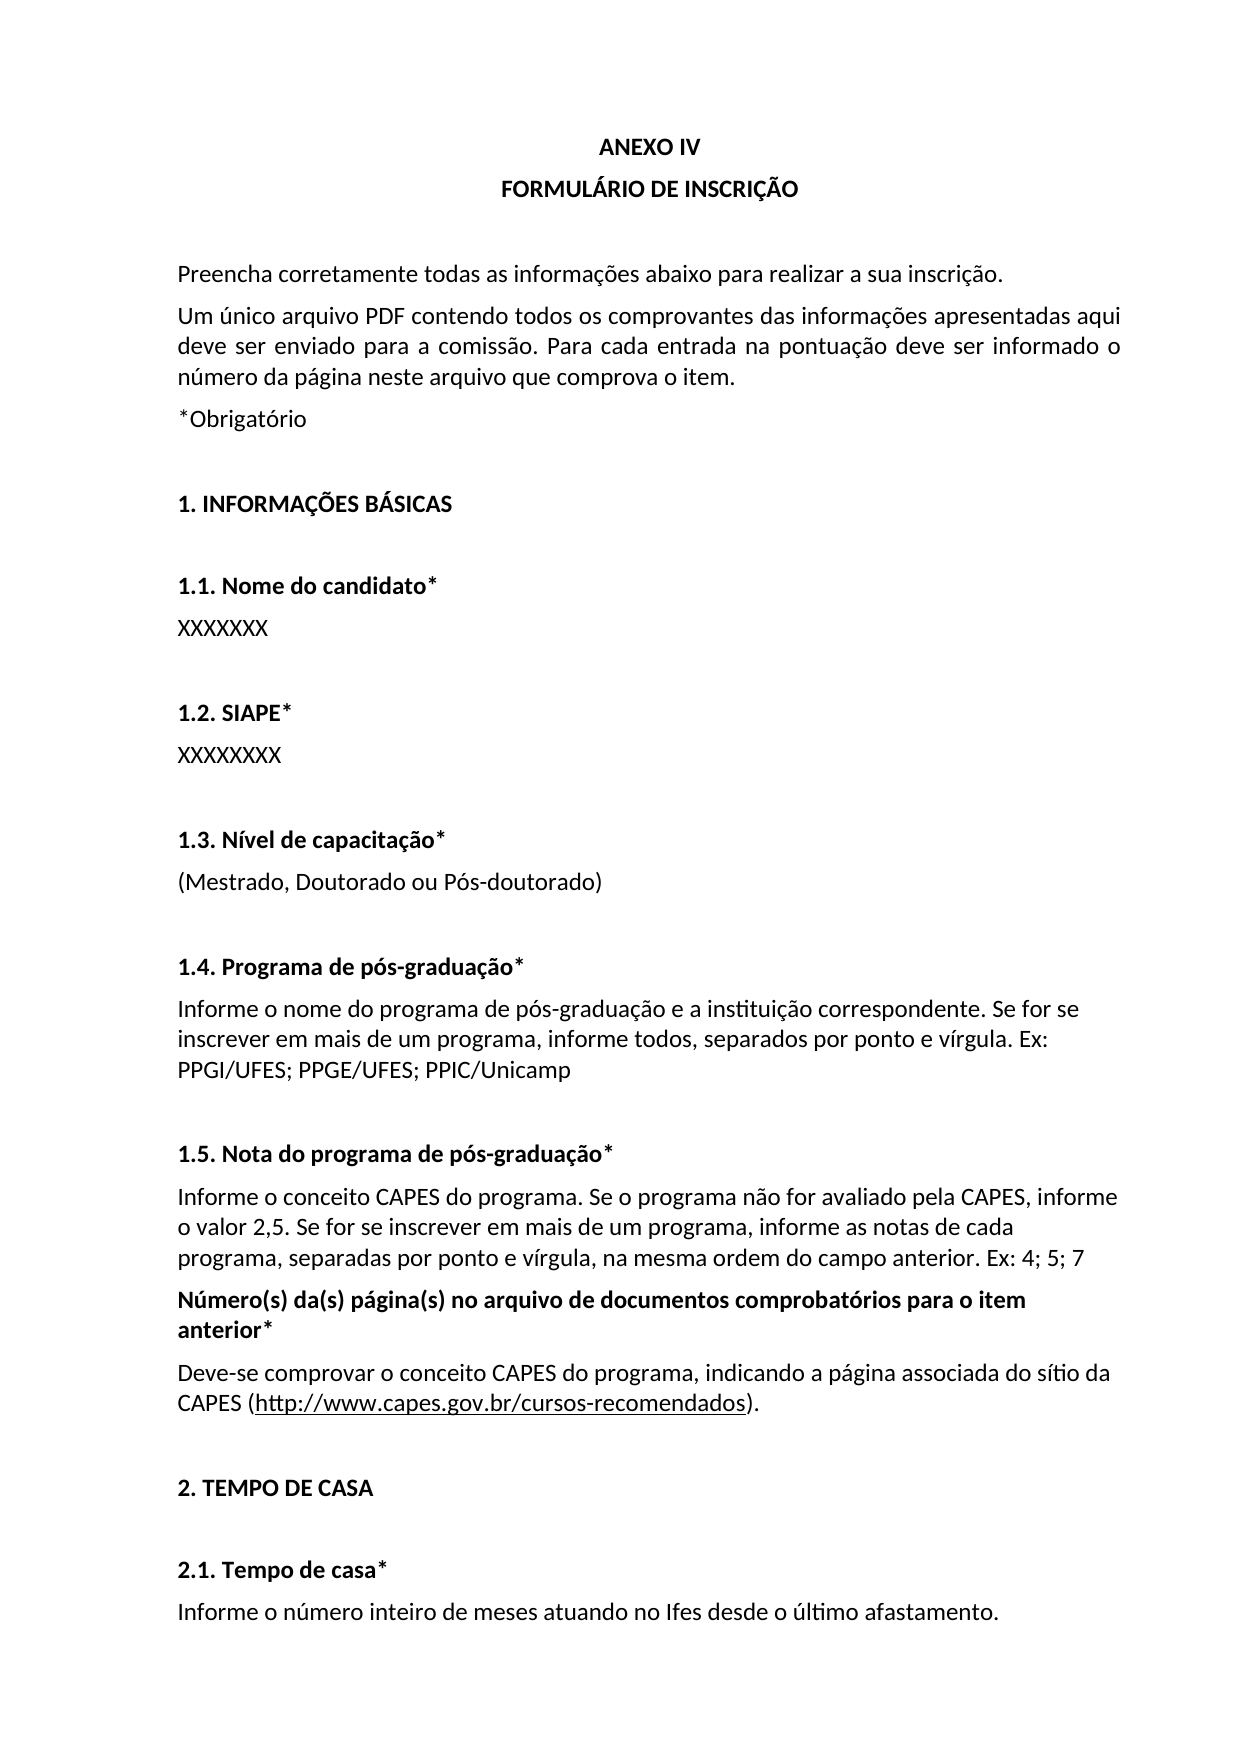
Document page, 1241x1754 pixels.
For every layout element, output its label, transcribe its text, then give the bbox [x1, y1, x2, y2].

text Informe o número inteiro de meses atuando no Ifes desde o último afastamento. [177, 1596, 1122, 1627]
text *Obrigatório [177, 403, 1122, 434]
subtitle ANEXO IV [177, 131, 1122, 161]
subtitle 1.1. Nome do candidato* [177, 570, 1122, 601]
text Preencha corretamente todas as informações abaixo para realizar a sua inscrição. [177, 258, 1122, 288]
text XXXXXXXX [177, 739, 1122, 770]
text Informe o nome do programa de pós-graduação e a instituição correspondente. Se for se inscrever em mais de um programa, informe todos, separados por ponto e vírgula. Ex: PPGI/UFES; PPGE/UFES; PPIC/Unicamp [177, 993, 1122, 1084]
text 1. INFORMAÇÕES BÁSICAS [177, 488, 1122, 518]
text Deve-se comprovar o conceito CAPES do programa, indicando a página associada do sítio da CAPES (http://www.capes.gov.br/cursos-recomendados). [177, 1357, 1122, 1418]
text Informe o conceito CAPES do programa. Se o programa não for avaliado pela CAPES, informe o valor 2,5. Se for se inscrever em mais de um programa, informe as notas de cada programa, separadas por ponto e vírgula, na mesma ordem do campo anterior. Ex: 4; 5; 7 [177, 1181, 1122, 1272]
text Um único arquivo PDF contendo todos os comprovantes das informações apresentadas aqui deve ser enviado para a comissão. Para cada entrada na pontuação deve ser informado o número da página neste arquivo que comprova o item. [177, 300, 1122, 392]
text FORMULÁRIO DE INSCRIÇÃO [177, 173, 1122, 204]
text 1.2. SIAPE* [177, 697, 1122, 727]
subtitle 1.5. Nota do programa de pós-graduação* [177, 1138, 1122, 1169]
text (Mestrado, Doutorado ou Pós-doutorado) [177, 866, 1122, 897]
text 1.3. Nível de capacitação* [177, 824, 1122, 854]
subtitle Número(s) da(s) página(s) no arquivo de documentos comprobatórios para o item anterior* [177, 1284, 1122, 1345]
subtitle XXXXXXX [177, 612, 1122, 643]
subtitle 2.1. Tempo de casa* [177, 1554, 1122, 1585]
text 2. TEMPO DE CASA [177, 1472, 1122, 1503]
subtitle 1.4. Programa de pós-graduação* [177, 951, 1122, 981]
